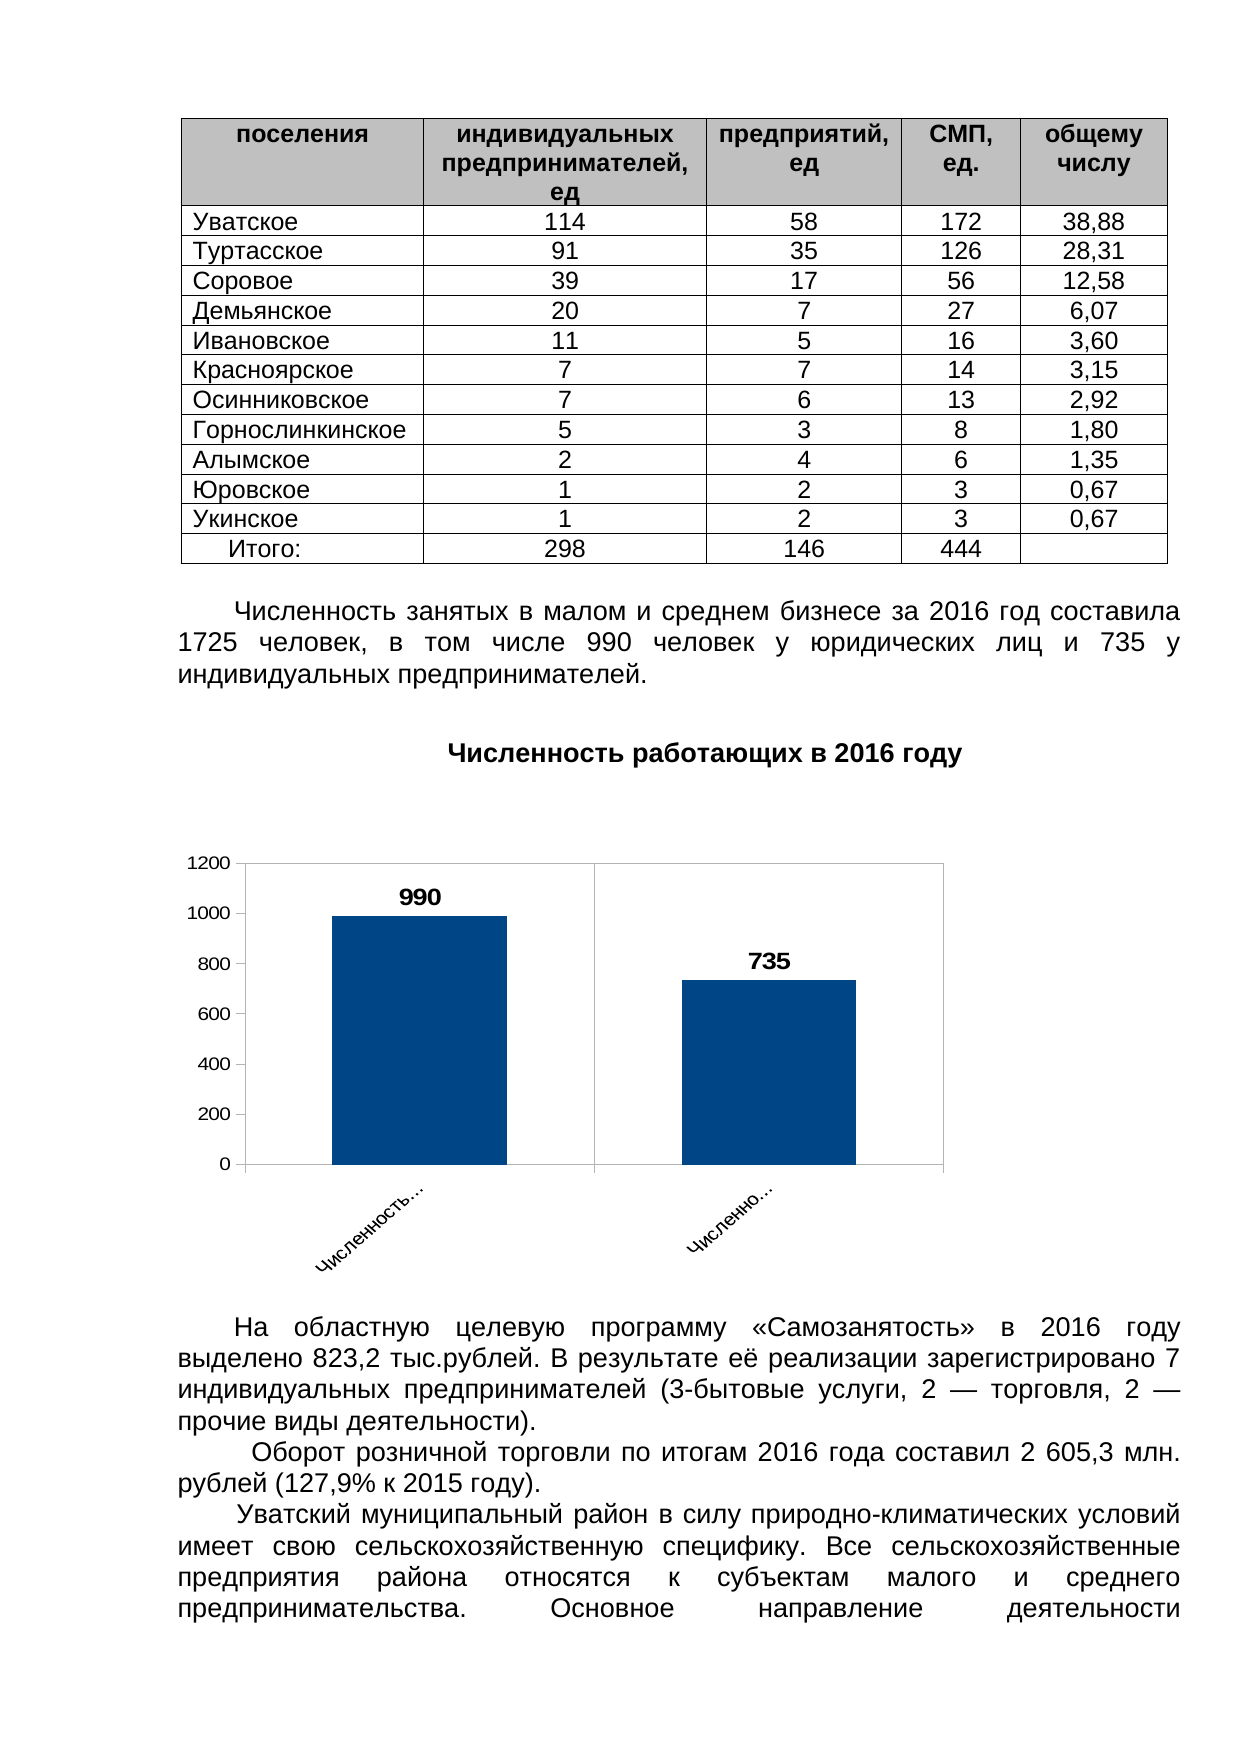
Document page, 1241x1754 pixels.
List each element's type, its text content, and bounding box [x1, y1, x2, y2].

table_cell 3,15 [1021, 355, 1167, 384]
table_cell 3 [707, 415, 901, 444]
table_cell 3 [902, 504, 1020, 533]
table_cell 17 [707, 266, 901, 295]
table_cell Туртасское [182, 236, 423, 265]
table_header общему числу [1021, 119, 1167, 205]
table_cell 35 [707, 236, 901, 265]
text Уватский муниципальный район в силу природно-климатических условий имеет свою сельскохозяйственную специфику. Все сельскохозяйственные предприятия района относятся к субъектам малого и среднего предпринимательства. Основное направление деятельности [177, 1498, 1181, 1623]
table_cell Красноярское [182, 355, 423, 384]
table_header поселения [182, 119, 423, 205]
table_cell Алымское [182, 445, 423, 473]
table_cell 58 [707, 206, 901, 235]
text Оборот розничной торговли по итогам 2016 года составил 2 605,3 млн. рублей (127,9% к 2015 году). [177, 1436, 1181, 1498]
table_cell 0,67 [1021, 475, 1167, 503]
table_cell 7 [424, 385, 706, 414]
table_cell 1,35 [1021, 445, 1167, 473]
table_cell 3,60 [1021, 326, 1167, 354]
table_cell 126 [902, 236, 1020, 265]
table_cell 298 [424, 534, 706, 563]
table_cell Горнослинкинское [182, 415, 423, 444]
table_cell 2 [424, 445, 706, 473]
table_cell 5 [424, 415, 706, 444]
text Численность работающих в 2016 году [177, 737, 1181, 768]
table_cell 7 [707, 296, 901, 324]
table_cell 14 [902, 355, 1020, 384]
table_cell 6 [707, 385, 901, 414]
table_cell 56 [902, 266, 1020, 295]
table_header индивидуальных предпринимателей, ед [424, 119, 706, 205]
table_cell Уватское [182, 206, 423, 235]
table_cell 11 [424, 326, 706, 354]
table_cell 39 [424, 266, 706, 295]
table_cell Укинское [182, 504, 423, 533]
table_cell 8 [902, 415, 1020, 444]
table_cell 3 [902, 475, 1020, 503]
table_cell Осинниковское [182, 385, 423, 414]
table_cell 2,92 [1021, 385, 1167, 414]
table_cell 146 [707, 534, 901, 563]
table_cell Итого: [182, 534, 423, 563]
table_cell 12,58 [1021, 266, 1167, 295]
table_cell 0,67 [1021, 504, 1167, 533]
table_cell 1 [424, 475, 706, 503]
text На областную целевую программу «Самозанятость» в 2016 году выделено 823,2 тыс.рублей. В результате её реализации зарегистрировано 7 индивидуальных предпринимателей (3-бытовые услуги, 2 — торговля, 2 — прочие виды деятельности). [177, 1311, 1181, 1436]
table_cell 5 [707, 326, 901, 354]
table_cell 2 [707, 475, 901, 503]
table_header СМП, ед. [902, 119, 1020, 205]
table_cell Юровское [182, 475, 423, 503]
table_cell 7 [707, 355, 901, 384]
table_cell 6,07 [1021, 296, 1167, 324]
table_cell 91 [424, 236, 706, 265]
table_cell 1 [424, 504, 706, 533]
table_cell 1,80 [1021, 415, 1167, 444]
table_cell 28,31 [1021, 236, 1167, 265]
table_cell 7 [424, 355, 706, 384]
text Численность занятых в малом и среднем бизнесе за 2016 год составила 1725 человек, в том числе 990 человек у юридических лиц и 735 у индивидуальных предпринимателей. [177, 595, 1181, 689]
table_cell 27 [902, 296, 1020, 324]
table_cell Соровое [182, 266, 423, 295]
table_cell [1021, 534, 1167, 563]
table_cell 2 [707, 504, 901, 533]
table_cell 16 [902, 326, 1020, 354]
table_cell 38,88 [1021, 206, 1167, 235]
table_cell Ивановское [182, 326, 423, 354]
table_cell 444 [902, 534, 1020, 563]
table_cell 172 [902, 206, 1020, 235]
table_cell 114 [424, 206, 706, 235]
table_cell 4 [707, 445, 901, 473]
table_header предприятий, ед [707, 119, 901, 205]
table_cell Демьянское [182, 296, 423, 324]
table_cell 13 [902, 385, 1020, 414]
table_cell 20 [424, 296, 706, 324]
table_cell 6 [902, 445, 1020, 473]
